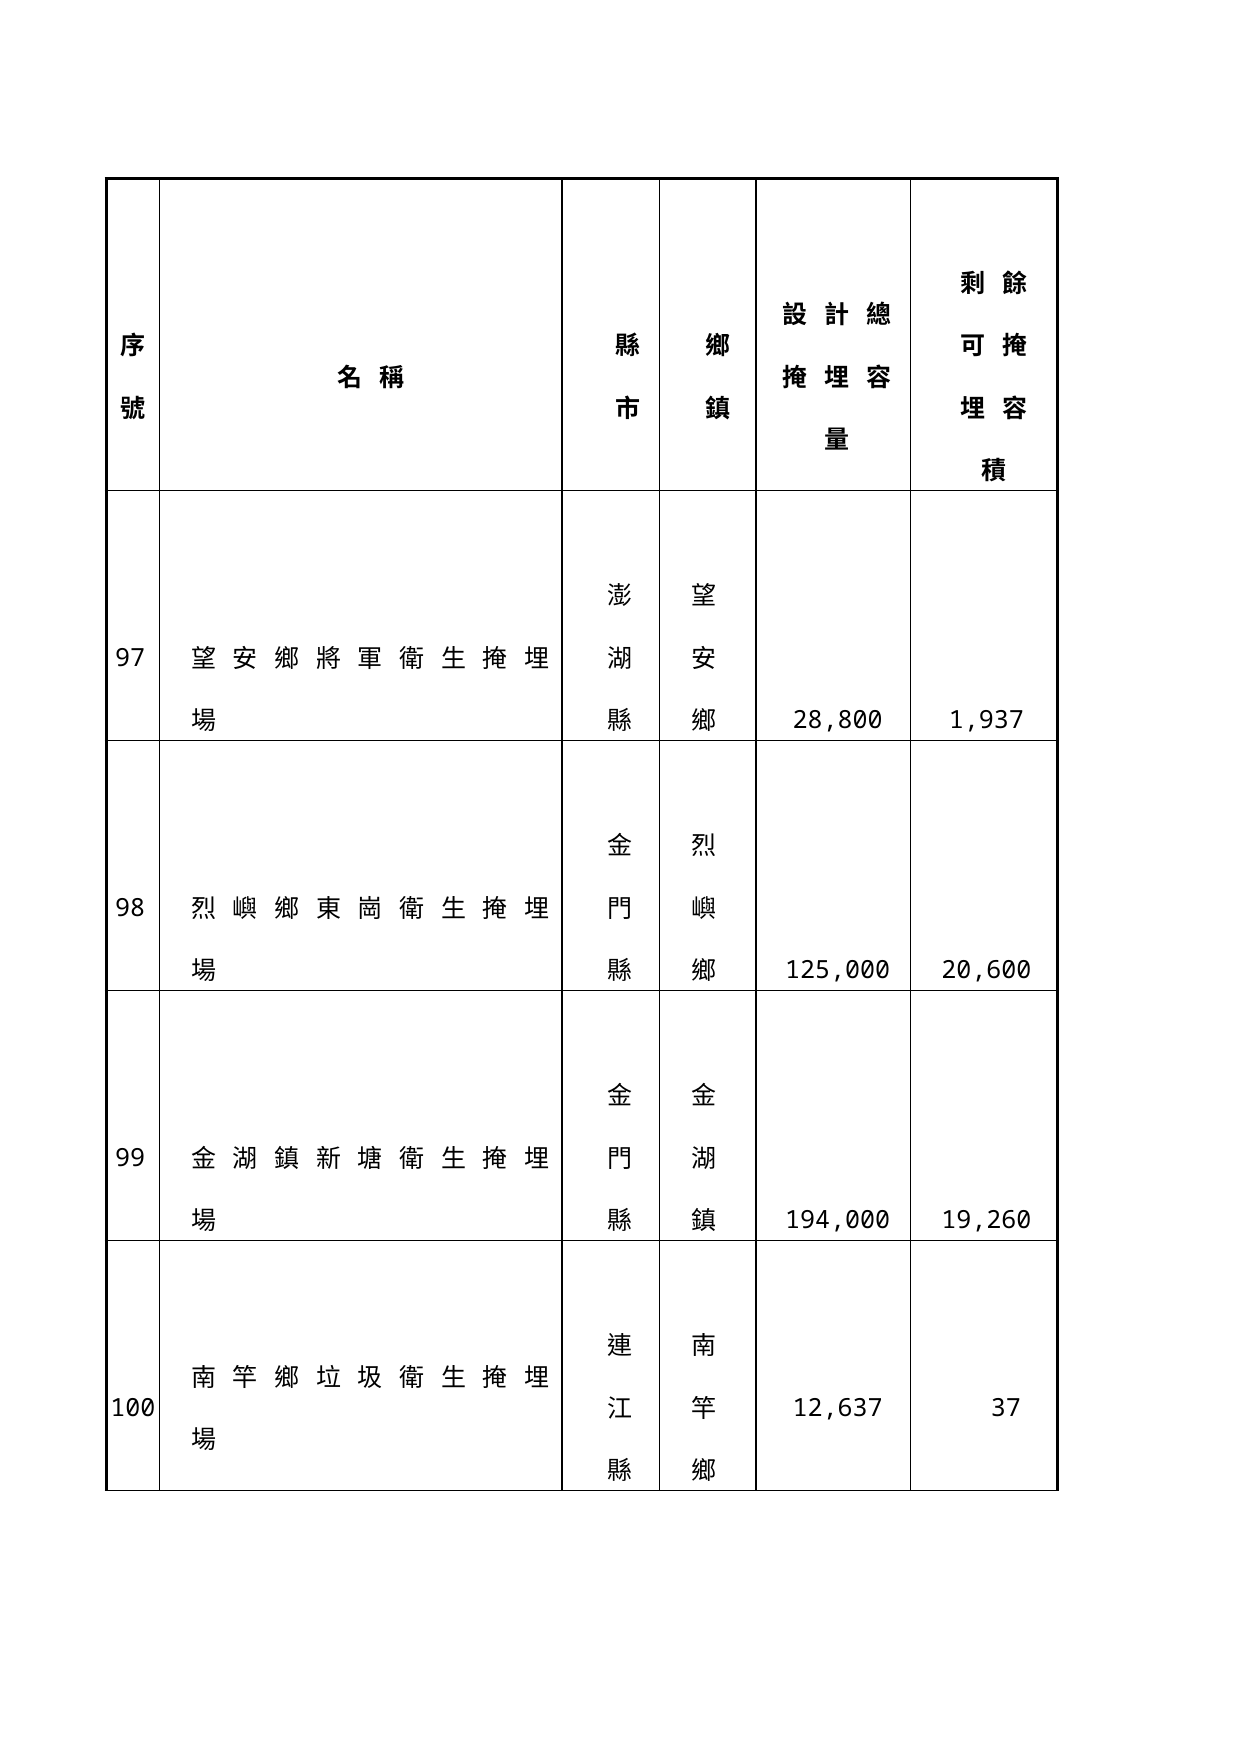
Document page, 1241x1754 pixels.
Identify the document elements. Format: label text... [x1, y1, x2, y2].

table_cell 南竿鄉 [660, 1241, 755, 1490]
table_cell 連江縣 [563, 1241, 659, 1490]
table_cell 37 [911, 1241, 1056, 1490]
table_cell 望安鄉 [660, 491, 755, 740]
table_cell 12,637 [757, 1241, 910, 1490]
table_cell 20,600 [911, 741, 1056, 990]
table_cell 金湖鎮新塘衛生掩埋場 [160, 991, 561, 1240]
table_header 縣市 [563, 180, 659, 490]
table_cell 望安鄉將軍衛生掩埋場 [160, 491, 561, 740]
table_header 名稱 [160, 180, 561, 490]
table_cell 19,260 [911, 991, 1056, 1240]
table_cell 南竿鄉垃圾衛生掩埋場 [160, 1241, 561, 1490]
table_header 設計總掩埋容量 [757, 180, 910, 490]
table_cell 100 [108, 1241, 159, 1490]
table_cell 28,800 [757, 491, 910, 740]
table_cell 金門縣 [563, 741, 659, 990]
table_cell 烈嶼鄉東崗衛生掩埋場 [160, 741, 561, 990]
table_cell 125,000 [757, 741, 910, 990]
table_cell 194,000 [757, 991, 910, 1240]
table_cell 金湖鎮 [660, 991, 755, 1240]
table_header 鄉鎮 [660, 180, 755, 490]
table_cell 98 [108, 741, 159, 990]
table_cell 金門縣 [563, 991, 659, 1240]
table_cell 97 [108, 491, 159, 740]
table_header 序號 [108, 180, 159, 490]
table_cell 1,937 [911, 491, 1056, 740]
table_header 剩餘可掩埋容積 [911, 180, 1056, 490]
table_cell 99 [108, 991, 159, 1240]
table_cell 烈嶼鄉 [660, 741, 755, 990]
table_cell 澎湖縣 [563, 491, 659, 740]
